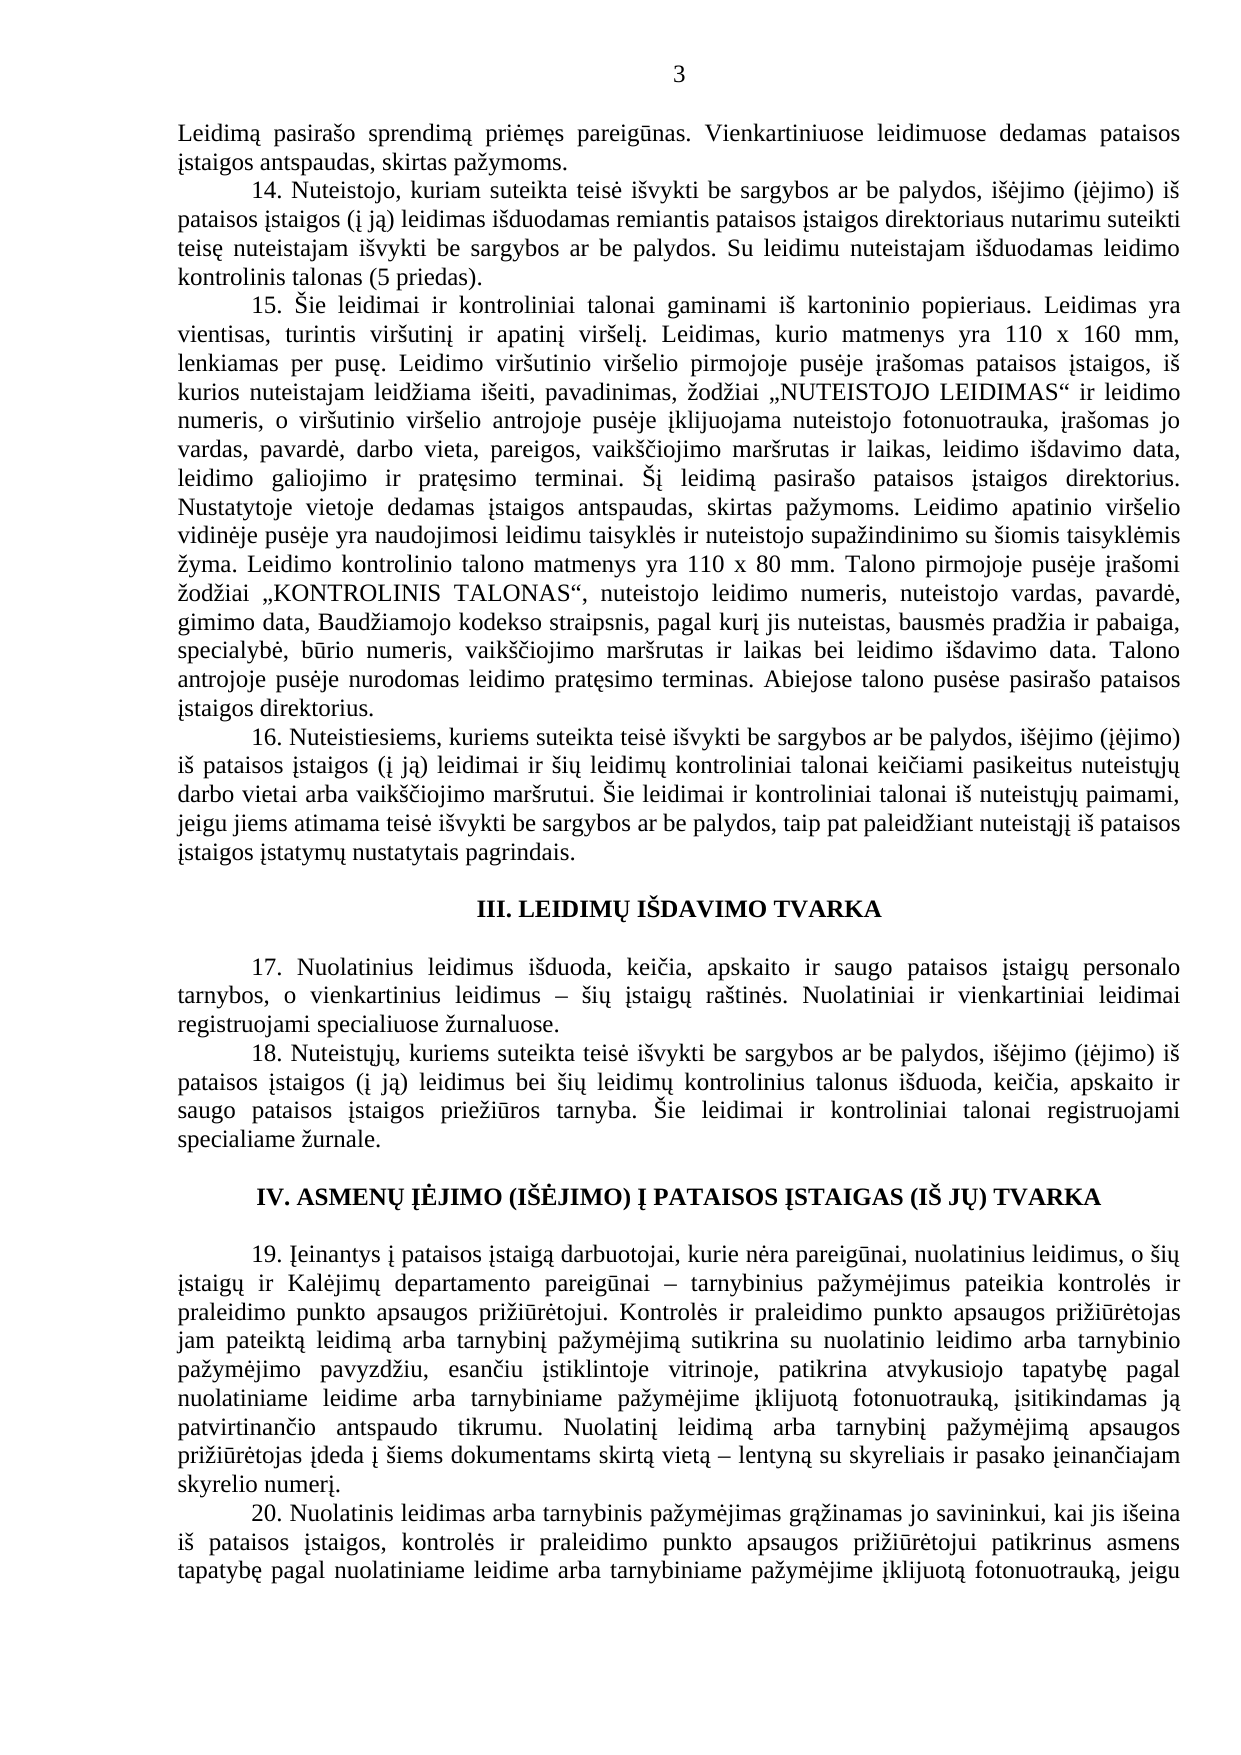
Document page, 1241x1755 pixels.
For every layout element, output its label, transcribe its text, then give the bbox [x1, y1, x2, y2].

text 20. Nuolatinis leidimas arba tarnybinis pažymėjimas grąžinamas jo savininkui, kai jis išeina iš pataisos įstaigos, kontrolės ir praleidimo punkto apsaugos prižiūrėtojui patikrinus asmens tapatybę pagal nuolatiniame leidime arba tarnybiniame pažymėjime įklijuotą fotonuotrauką, jeigu [177, 1498, 1181, 1584]
text IV. Asmenų įėjimo (išėjimo) į pataisos įstaigas (IŠ JŲ) tvarka [177, 1182, 1181, 1211]
text 19. Įeinantys į pataisos įstaigą darbuotojai, kurie nėra pareigūnai, nuolatinius leidimus, o šių įstaigų ir Kalėjimų departamento pareigūnai – tarnybinius pažymėjimus pateikia kontrolės ir praleidimo punkto apsaugos prižiūrėtojui. Kontrolės ir praleidimo punkto apsaugos prižiūrėtojas jam pateiktą leidimą arba tarnybinį pažymėjimą sutikrina su nuolatinio leidimo arba tarnybinio pažymėjimo pavyzdžiu, esančiu įstiklintoje vitrinoje, patikrina atvykusiojo tapatybę pagal nuolatiniame leidime arba tarnybiniame pažymėjime įklijuotą fotonuotrauką, įsitikindamas ją patvirtinančio antspaudo tikrumu. Nuolatinį leidimą arba tarnybinį pažymėjimą apsaugos prižiūrėtojas įdeda į šiems dokumentams skirtą vietą – lentyną su skyreliais ir pasako įeinančiajam skyrelio numerį. [177, 1239, 1181, 1498]
text 16. Nuteistiesiems, kuriems suteikta teisė išvykti be sargybos ar be palydos, išėjimo (įėjimo) iš pataisos įstaigos (į ją) leidimai ir šių leidimų kontroliniai talonai keičiami pasikeitus nuteistųjų darbo vietai arba vaikščiojimo maršrutui. Šie leidimai ir kontroliniai talonai iš nuteistųjų paimami, jeigu jiems atimama teisė išvykti be sargybos ar be palydos, taip pat paleidžiant nuteistąjį iš pataisos įstaigos įstatymų nustatytais pagrindais. [177, 722, 1181, 866]
text 15. Šie leidimai ir kontroliniai talonai gaminami iš kartoninio popieriaus. Leidimas yra vientisas, turintis viršutinį ir apatinį viršelį. Leidimas, kurio matmenys yra 110 x 160 mm, lenkiamas per pusę. Leidimo viršutinio viršelio pirmojoje pusėje įrašomas pataisos įstaigos, iš kurios nuteistajam leidžiama išeiti, pavadinimas, žodžiai „NUTEISTOJO LEIDIMAS“ ir leidimo numeris, o viršutinio viršelio antrojoje pusėje įklijuojama nuteistojo fotonuotrauka, įrašomas jo vardas, pavardė, darbo vieta, pareigos, vaikščiojimo maršrutas ir laikas, leidimo išdavimo data, leidimo galiojimo ir pratęsimo terminai. Šį leidimą pasirašo pataisos įstaigos direktorius. Nustatytoje vietoje dedamas įstaigos antspaudas, skirtas pažymoms. Leidimo apatinio viršelio vidinėje pusėje yra naudojimosi leidimu taisyklės ir nuteistojo supažindinimo su šiomis taisyklėmis žyma. Leidimo kontrolinio talono matmenys yra 110 x 80 mm. Talono pirmojoje pusėje įrašomi žodžiai „KONTROLINIS TALONAS“, nuteistojo leidimo numeris, nuteistojo vardas, pavardė, gimimo data, Baudžiamojo kodekso straipsnis, pagal kurį jis nuteistas, bausmės pradžia ir pabaiga, specialybė, būrio numeris, vaikščiojimo maršrutas ir laikas bei leidimo išdavimo data. Talono antrojoje pusėje nurodomas leidimo pratęsimo terminas. Abiejose talono pusėse pasirašo pataisos įstaigos direktorius. [177, 291, 1181, 722]
text 14. Nuteistojo, kuriam suteikta teisė išvykti be sargybos ar be palydos, išėjimo (įėjimo) iš pataisos įstaigos (į ją) leidimas išduodamas remiantis pataisos įstaigos direktoriaus nutarimu suteikti teisę nuteistajam išvykti be sargybos ar be palydos. Su leidimu nuteistajam išduodamas leidimo kontrolinis talonas (5 priedas). [177, 176, 1181, 291]
text 17. Nuolatinius leidimus išduoda, keičia, apskaito ir saugo pataisos įstaigų personalo tarnybos, o vienkartinius leidimus – šių įstaigų raštinės. Nuolatiniai ir vienkartiniai leidimai registruojami specialiuose žurnaluose. [177, 952, 1181, 1038]
text 18. Nuteistųjų, kuriems suteikta teisė išvykti be sargybos ar be palydos, išėjimo (įėjimo) iš pataisos įstaigos (į ją) leidimus bei šių leidimų kontrolinius talonus išduoda, keičia, apskaito ir saugo pataisos įstaigos priežiūros tarnyba. Šie leidimai ir kontroliniai talonai registruojami specialiame žurnale. [177, 1038, 1181, 1153]
text Leidimą pasirašo sprendimą priėmęs pareigūnas. Vienkartiniuose leidimuose dedamas pataisos įstaigos antspaudas, skirtas pažymoms. [177, 118, 1181, 176]
text III. Leidimų išdavimo tvarka [177, 894, 1181, 923]
